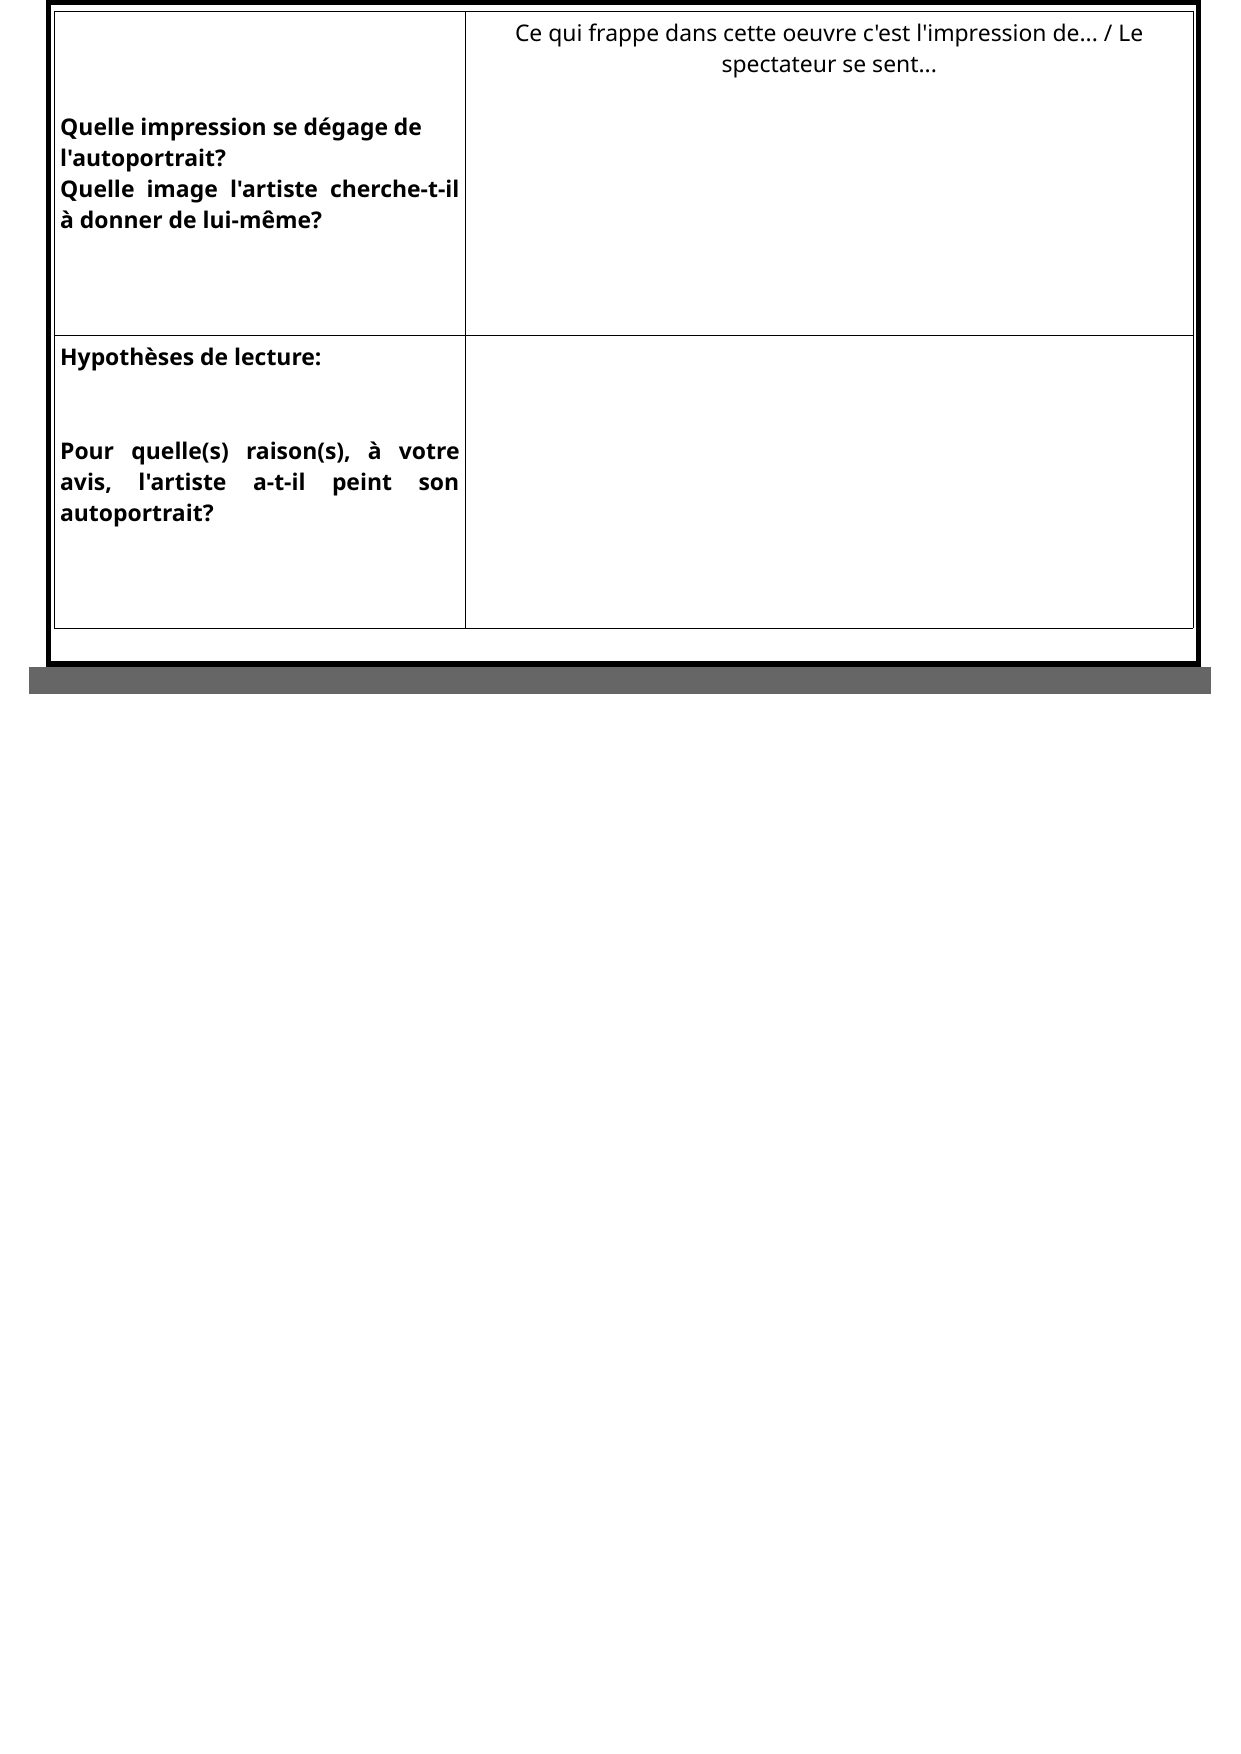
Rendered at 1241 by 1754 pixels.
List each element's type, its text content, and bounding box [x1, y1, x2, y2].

table_cell Quelle impression se dégage de l'autoportrait? Quelle image l'artiste cherche-t-il à donner de lui-même? [55, 12, 465, 335]
table_cell [466, 336, 1193, 628]
table_cell Ce qui frappe dans cette oeuvre c'est l'impression de... / Le spectateur se sent... [466, 12, 1193, 335]
table_cell [51, 5, 1196, 661]
table_cell Hypothèses de lecture: Pour quelle(s) raison(s), à votre avis, l'artiste a-t-il peint son autoportrait? [55, 336, 465, 628]
